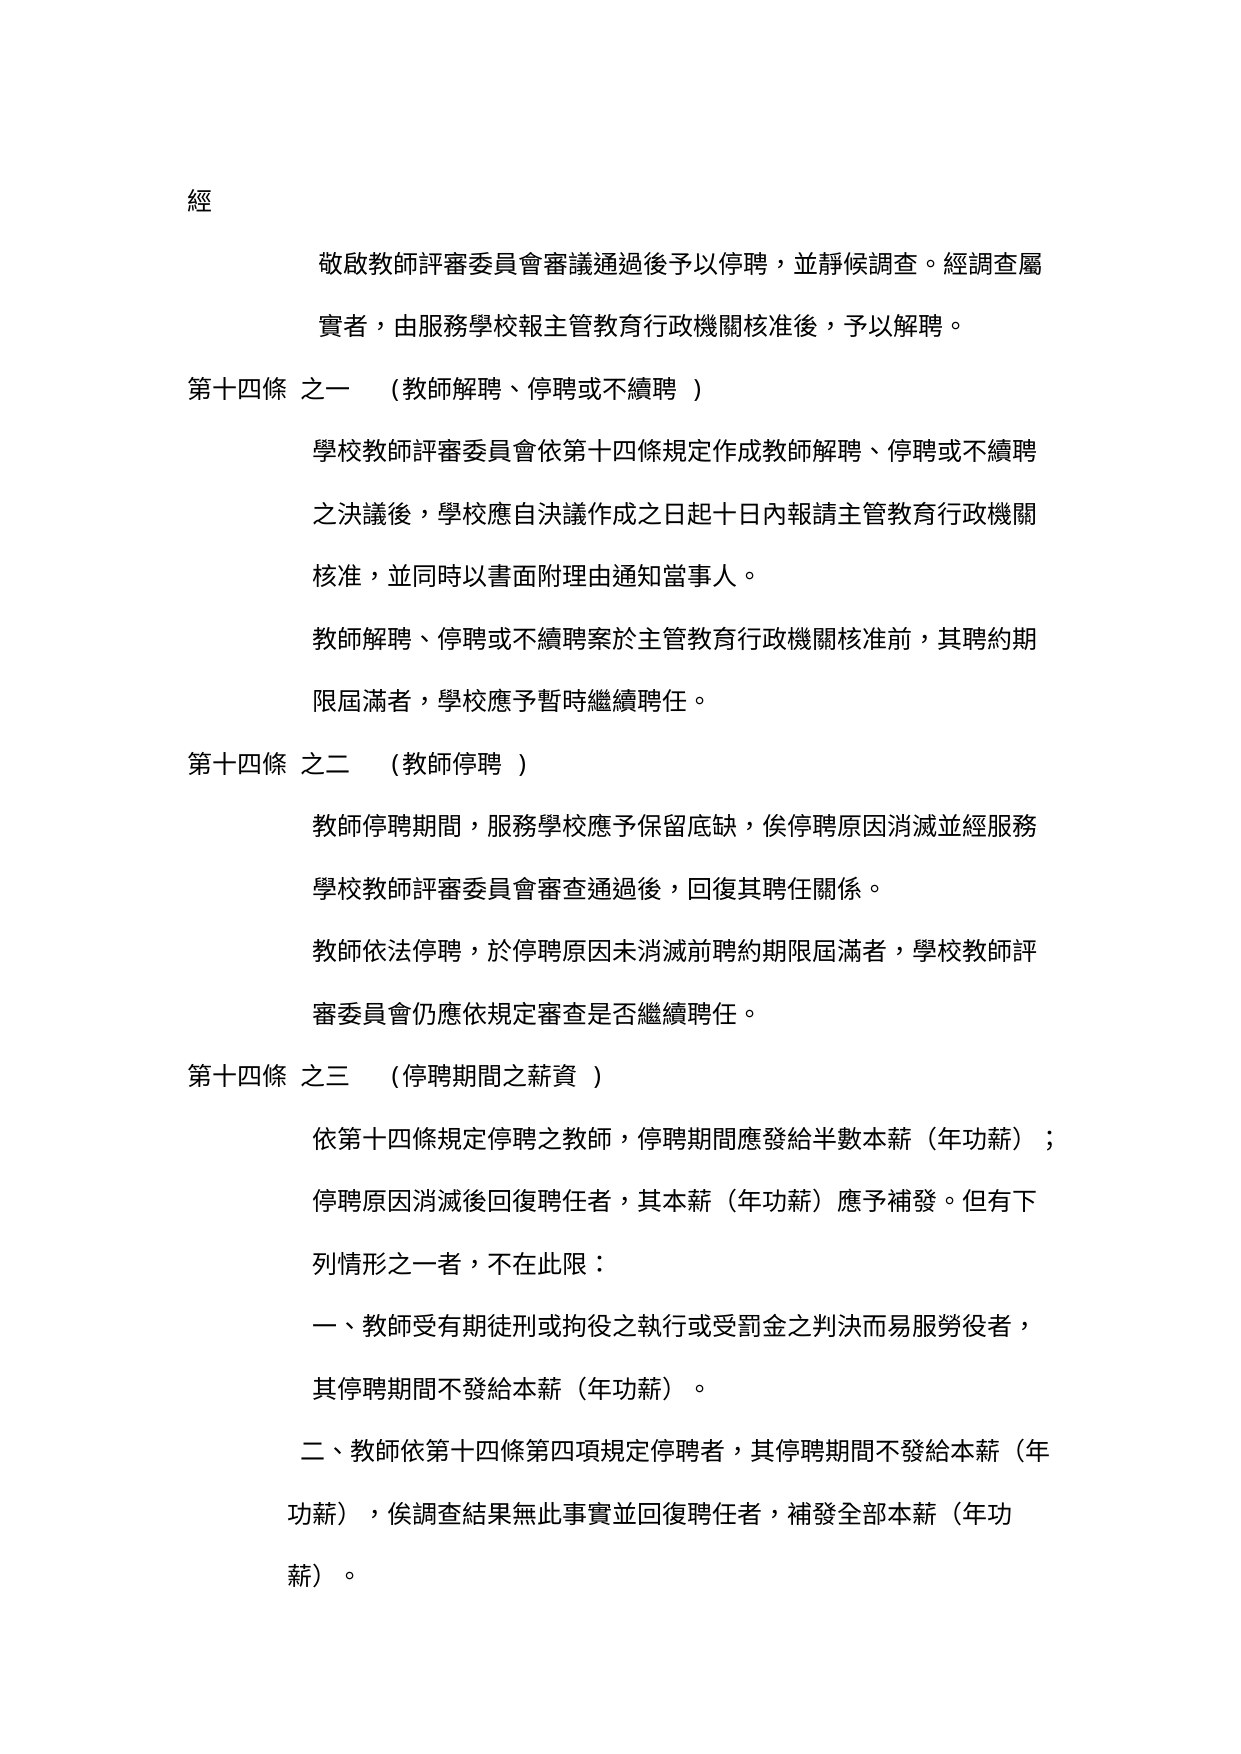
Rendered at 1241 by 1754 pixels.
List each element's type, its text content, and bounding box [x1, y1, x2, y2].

text 教師解聘、停聘或不續聘案於主管教育行政機關核准前，其聘約期限屆滿者，學校應予暫時繼續聘任。 [187, 596, 1053, 721]
text 敬啟教師評審委員會審議通過後予以停聘，並靜候調查。經調查屬實者，由服務學校報主管教育行政機關核准後，予以解聘。 [319, 221, 1053, 346]
text 經 [187, 158, 1053, 221]
text 第十四條 之二 (教師停聘 ) [187, 721, 1053, 783]
text 第十四條 之三 (停聘期間之薪資 ) [187, 1033, 1053, 1096]
text 學校教師評審委員會依第十四條規定作成教師解聘、停聘或不續聘之決議後，學校應自決議作成之日起十日內報請主管教育行政機關核准，並同時以書面附理由通知當事人。 [312, 408, 1053, 596]
text 依第十四條規定停聘之教師，停聘期間應發給半數本薪（年功薪）；停聘原因消滅後回復聘任者，其本薪（年功薪）應予補發。但有下列情形之一者，不在此限： [312, 1096, 1053, 1283]
text 教師依法停聘，於停聘原因未消滅前聘約期限屆滿者，學校教師評審委員會仍應依規定審查是否繼續聘任。 [187, 908, 1053, 1033]
text 教師停聘期間，服務學校應予保留底缺，俟停聘原因消滅並經服務學校教師評審委員會審查通過後，回復其聘任關係。 [312, 783, 1053, 908]
text 一、教師受有期徒刑或拘役之執行或受罰金之判決而易服勞役者，其停聘期間不發給本薪（年功薪）。 [187, 1283, 1053, 1408]
text 第十四條 之一 (教師解聘、停聘或不續聘 ) [187, 346, 1053, 408]
text 二、教師依第十四條第四項規定停聘者，其停聘期間不發給本薪（年功薪），俟調查結果無此事實並回復聘任者，補發全部本薪（年功薪）。 [187, 1408, 1053, 1596]
